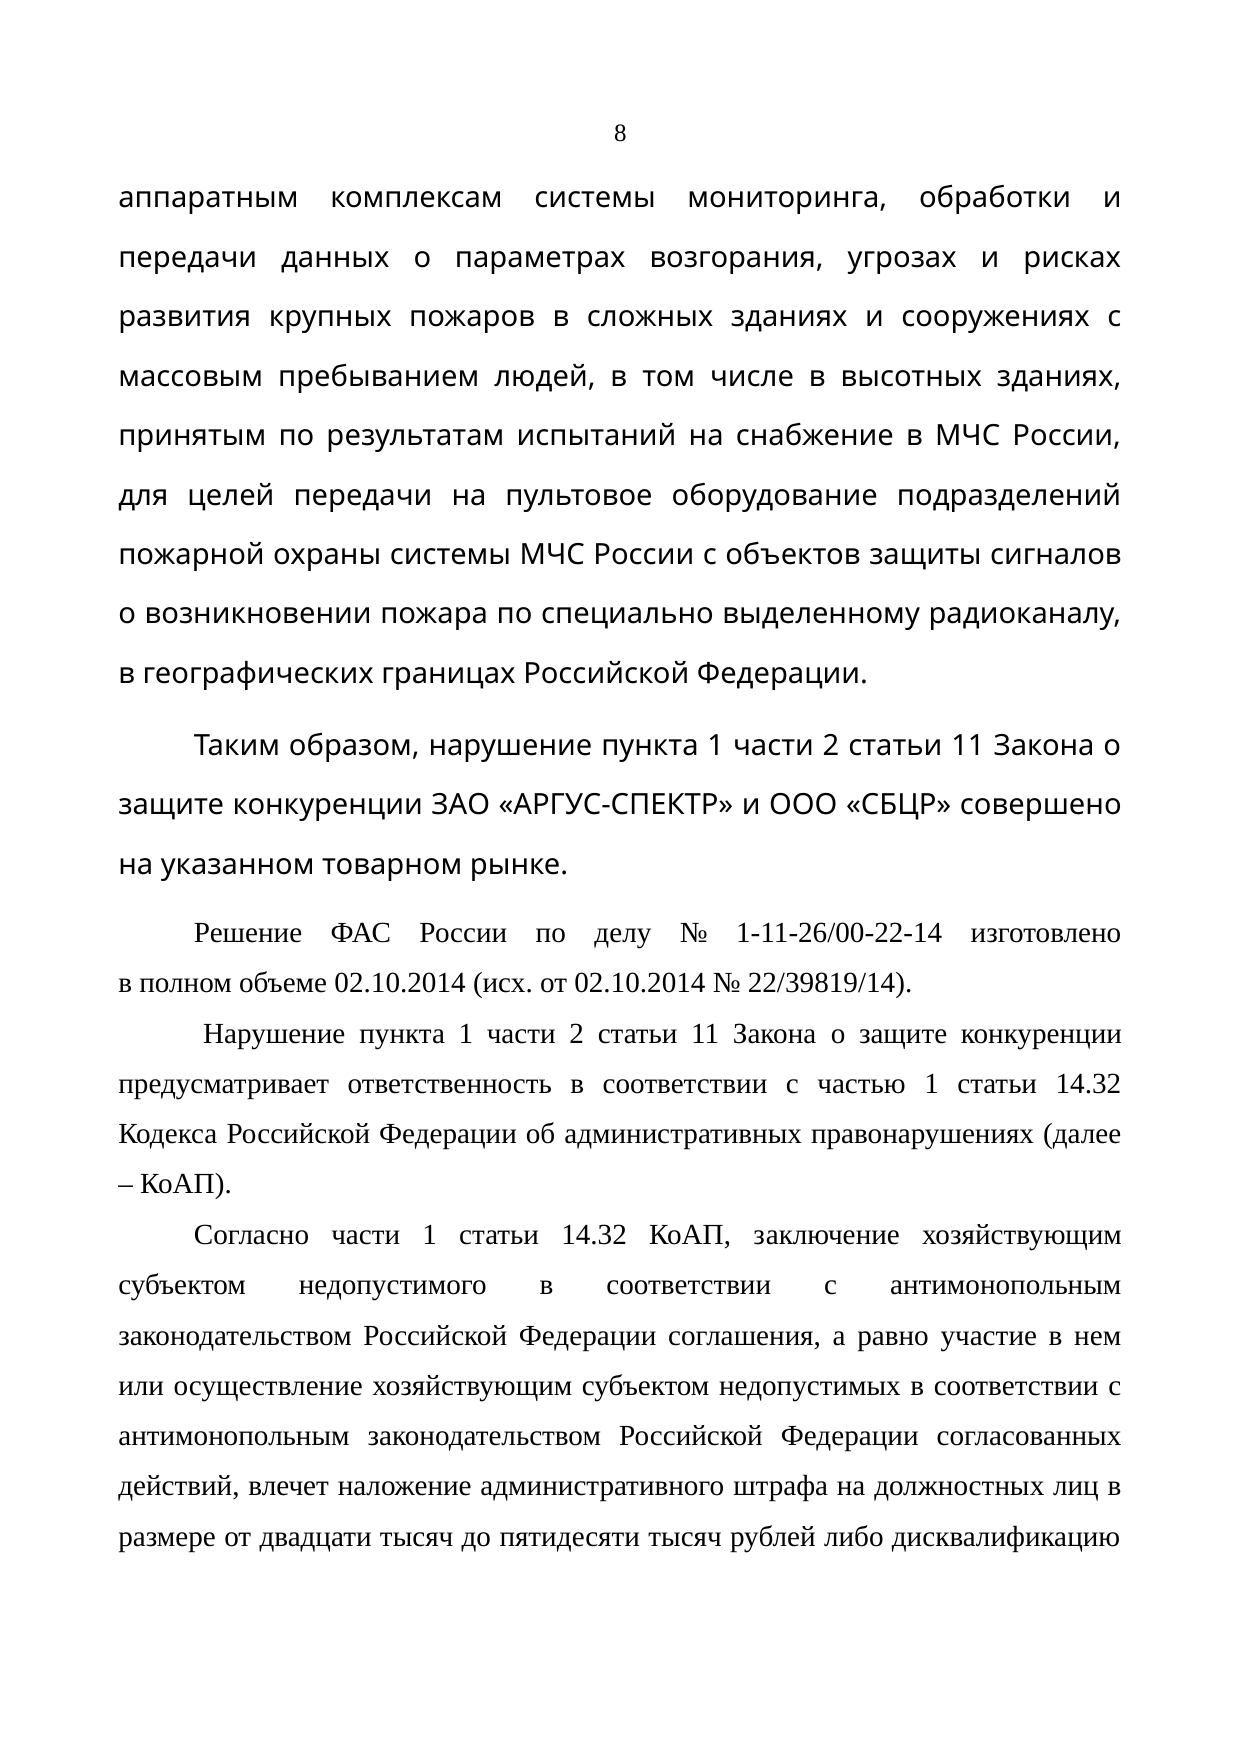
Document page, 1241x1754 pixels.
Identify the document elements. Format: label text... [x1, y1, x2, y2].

text Решение ФАС России по делу № 1-11-26/00-22-14 изготовлено в полном объеме 02.10.2014 (исх. от 02.10.2014 № 22/39819/14). [118, 915, 1122, 999]
text аппаратным комплексам системы мониторинга, обработки и передачи данных о параметрах возгорания, угрозах и рисках развития крупных пожаров в сложных зданиях и сооружениях с массовым пребыванием людей, в том числе в высотных зданиях, принятым по результатам испытаний на снабжение в МЧС России, для целей передачи на пультовое оборудование подразделений пожарной охраны системы МЧС России с объектов защиты сигналов о возникновении пожара по специально выделенному радиоканалу, в географических границах Российской Федерации. [118, 176, 1122, 692]
text Нарушение пункта 1 части 2 статьи 11 Закона о защите конкуренции предусматривает ответственность в соответствии с частью 1 статьи 14.32 Кодекса Российской Федерации об административных правонарушениях (далее – КоАП). [118, 1016, 1122, 1200]
text Таким образом, нарушение пункта 1 части 2 статьи 11 Закона о защите конкуренции ЗАО «АРГУС-СПЕКТР» и ООО «СБЦР» совершено на указанном товарном рынке. [118, 724, 1122, 883]
text Согласно части 1 статьи 14.32 КоАП, заключение хозяйствующим субъектом недопустимого в соответствии с антимонопольным законодательством Российской Федерации соглашения, а равно участие в нем или осуществление хозяйствующим субъектом недопустимых в соответствии с антимонопольным законодательством Российской Федерации согласованных действий, влечет наложение административного штрафа на должностных лиц в размере от двадцати тысяч до пятидесяти тысяч рублей либо дисквалификацию [118, 1217, 1122, 1552]
